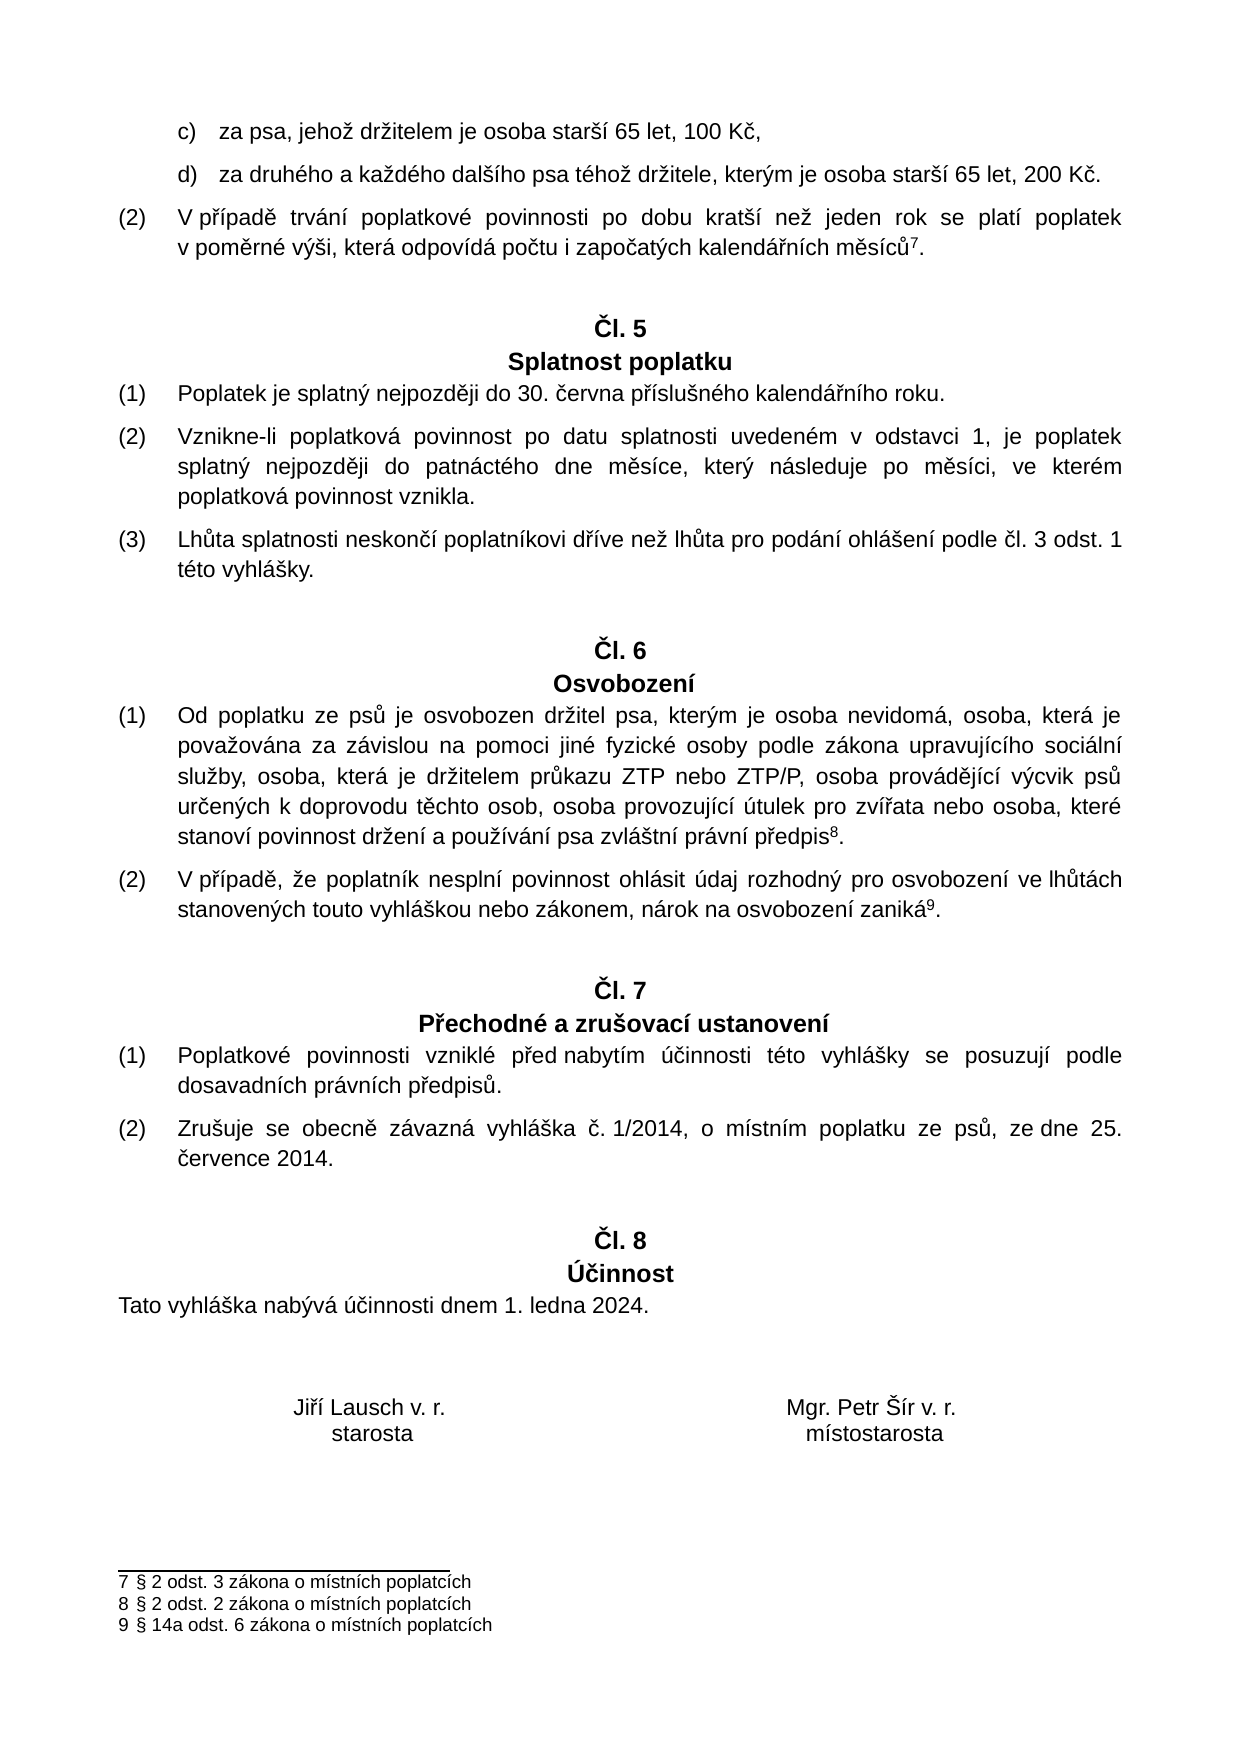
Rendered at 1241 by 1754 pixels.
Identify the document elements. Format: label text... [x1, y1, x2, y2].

list za druhého a každého dalšího psa téhož držitele, kterým je osoba starší 65 let, 200 Kč. [177, 161, 1122, 187]
list za psa, jehož držitelem je osoba starší 65 let, 100 Kč, [177, 118, 1122, 144]
list V případě, že poplatník nesplní povinnost ohlásit údaj rozhodný pro osvobození ve lhůtách stanovených touto vyhláškou nebo zákonem, nárok na osvobození zaniká. [118, 866, 1122, 922]
list Poplatkové povinnosti vzniklé před nabytím účinnosti této vyhlášky se posuzují podle dosavadních právních předpisů. [118, 1042, 1122, 1099]
list Poplatek je splatný nejpozději do 30. června příslušného kalendářního roku. [118, 380, 1122, 406]
list Lhůta splatnosti neskončí poplatníkovi dříve než lhůta pro podání ohlášení podle čl. 3 odst. 1 této vyhlášky. [118, 526, 1122, 582]
table_header Jiří Lausch v. r. starosta [118, 1334, 620, 1452]
subtitle Čl. 7 Přechodné a zrušovací ustanovení [118, 976, 1122, 1038]
list § 2 odst. 2 zákona o místních poplatcích [118, 1592, 1122, 1614]
list § 14a odst. 6 zákona o místních poplatcích [118, 1614, 1122, 1635]
list Od poplatku ze psů je osvobozen držitel psa, kterým je osoba nevidomá, osoba, která je považována za závislou na pomoci jiné fyzické osoby podle zákona upravujícího sociální služby, osoba, která je držitelem průkazu ZTP nebo ZTP/P, osoba provádějící výcvik psů určených k doprovodu těchto osob, osoba provozující útulek pro zvířata nebo osoba, které stanoví povinnost držení a používání psa zvláštní právní předpis. [118, 702, 1122, 849]
subtitle Čl. 5 Splatnost poplatku [118, 314, 1122, 376]
list V případě trvání poplatkové povinnosti po dobu kratší než jeden rok se platí poplatek v poměrné výši, která odpovídá počtu i započatých kalendářních měsíců. [118, 203, 1122, 260]
subtitle Čl. 6 Osvobození [118, 636, 1122, 698]
subtitle Čl. 8 Účinnost [118, 1226, 1122, 1287]
list § 2 odst. 3 zákona o místních poplatcích [118, 1571, 1122, 1592]
text Tato vyhláška nabývá účinnosti dnem 1. ledna 2024. [118, 1292, 1122, 1318]
list Vznikne-li poplatková povinnost po datu splatnosti uvedeném v odstavci 1, je poplatek splatný nejpozději do patnáctého dne měsíce, který následuje po měsíci, ve kterém poplatková povinnost vznikla. [118, 423, 1122, 509]
list Zrušuje se obecně závazná vyhláška č. 1/2014, o místním poplatku ze psů, ze dne 25. července 2014. [118, 1115, 1122, 1172]
table_header Mgr. Petr Šír v. r. místostarosta [620, 1334, 1122, 1452]
